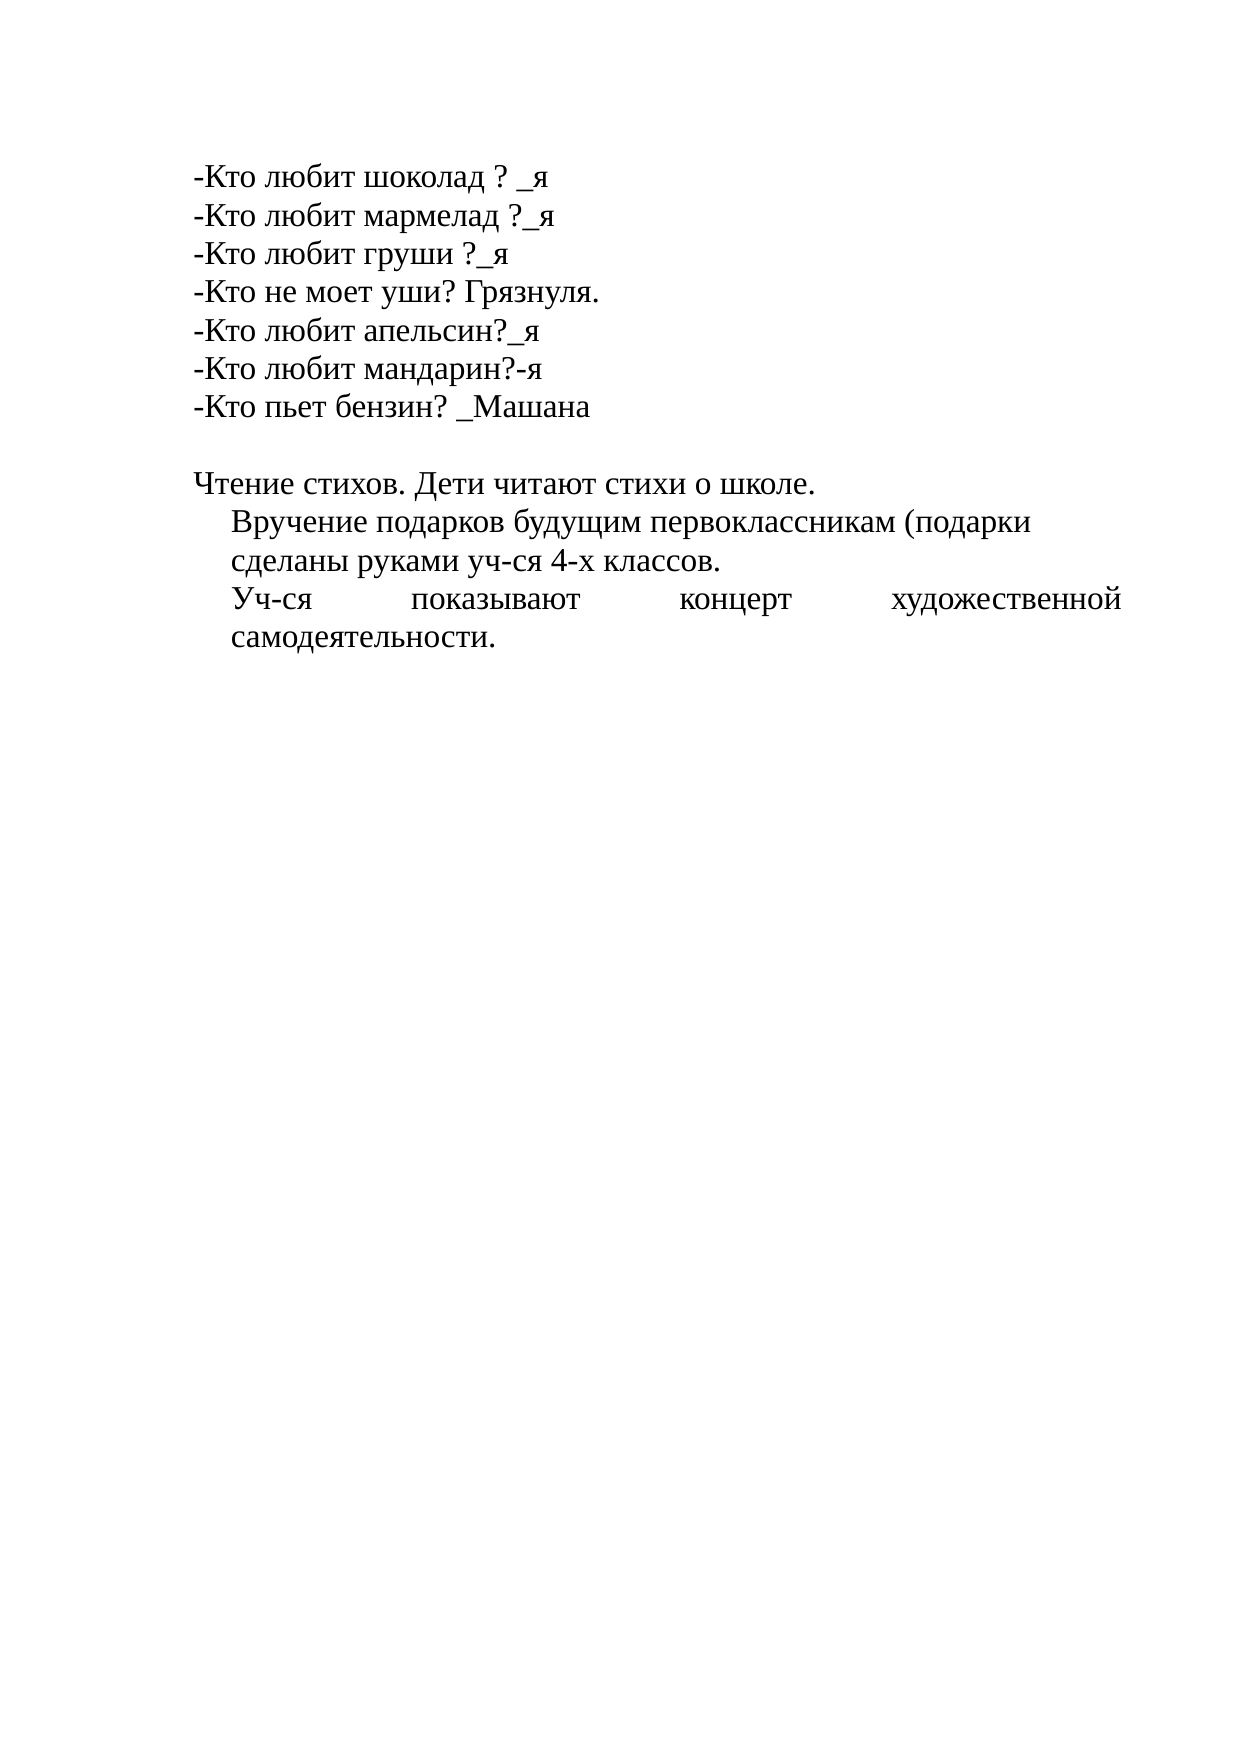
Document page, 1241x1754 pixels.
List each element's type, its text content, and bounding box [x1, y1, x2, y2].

list -Кто не моет уши? Грязнуля. [156, 271, 1122, 310]
list -Кто любит груши ?_я [156, 233, 1122, 271]
list -Кто любит мандарин?-я [156, 348, 1122, 386]
list -Кто любит шоколад ? _я [156, 156, 1122, 195]
list Чтение стихов. Дети читают стихи о школе. [156, 463, 1122, 501]
list -Кто любит апельсин?_я [156, 310, 1122, 348]
list -Кто пьет бензин? _Машана [156, 386, 1122, 425]
list Уч-ся показывают концерт художественной самодеятельности. [193, 578, 1122, 655]
list -Кто любит мармелад ?_я [156, 195, 1122, 233]
list Вручение подарков будущим первоклассникам (подарки сделаны руками уч-ся 4-х классов. [193, 501, 1122, 578]
